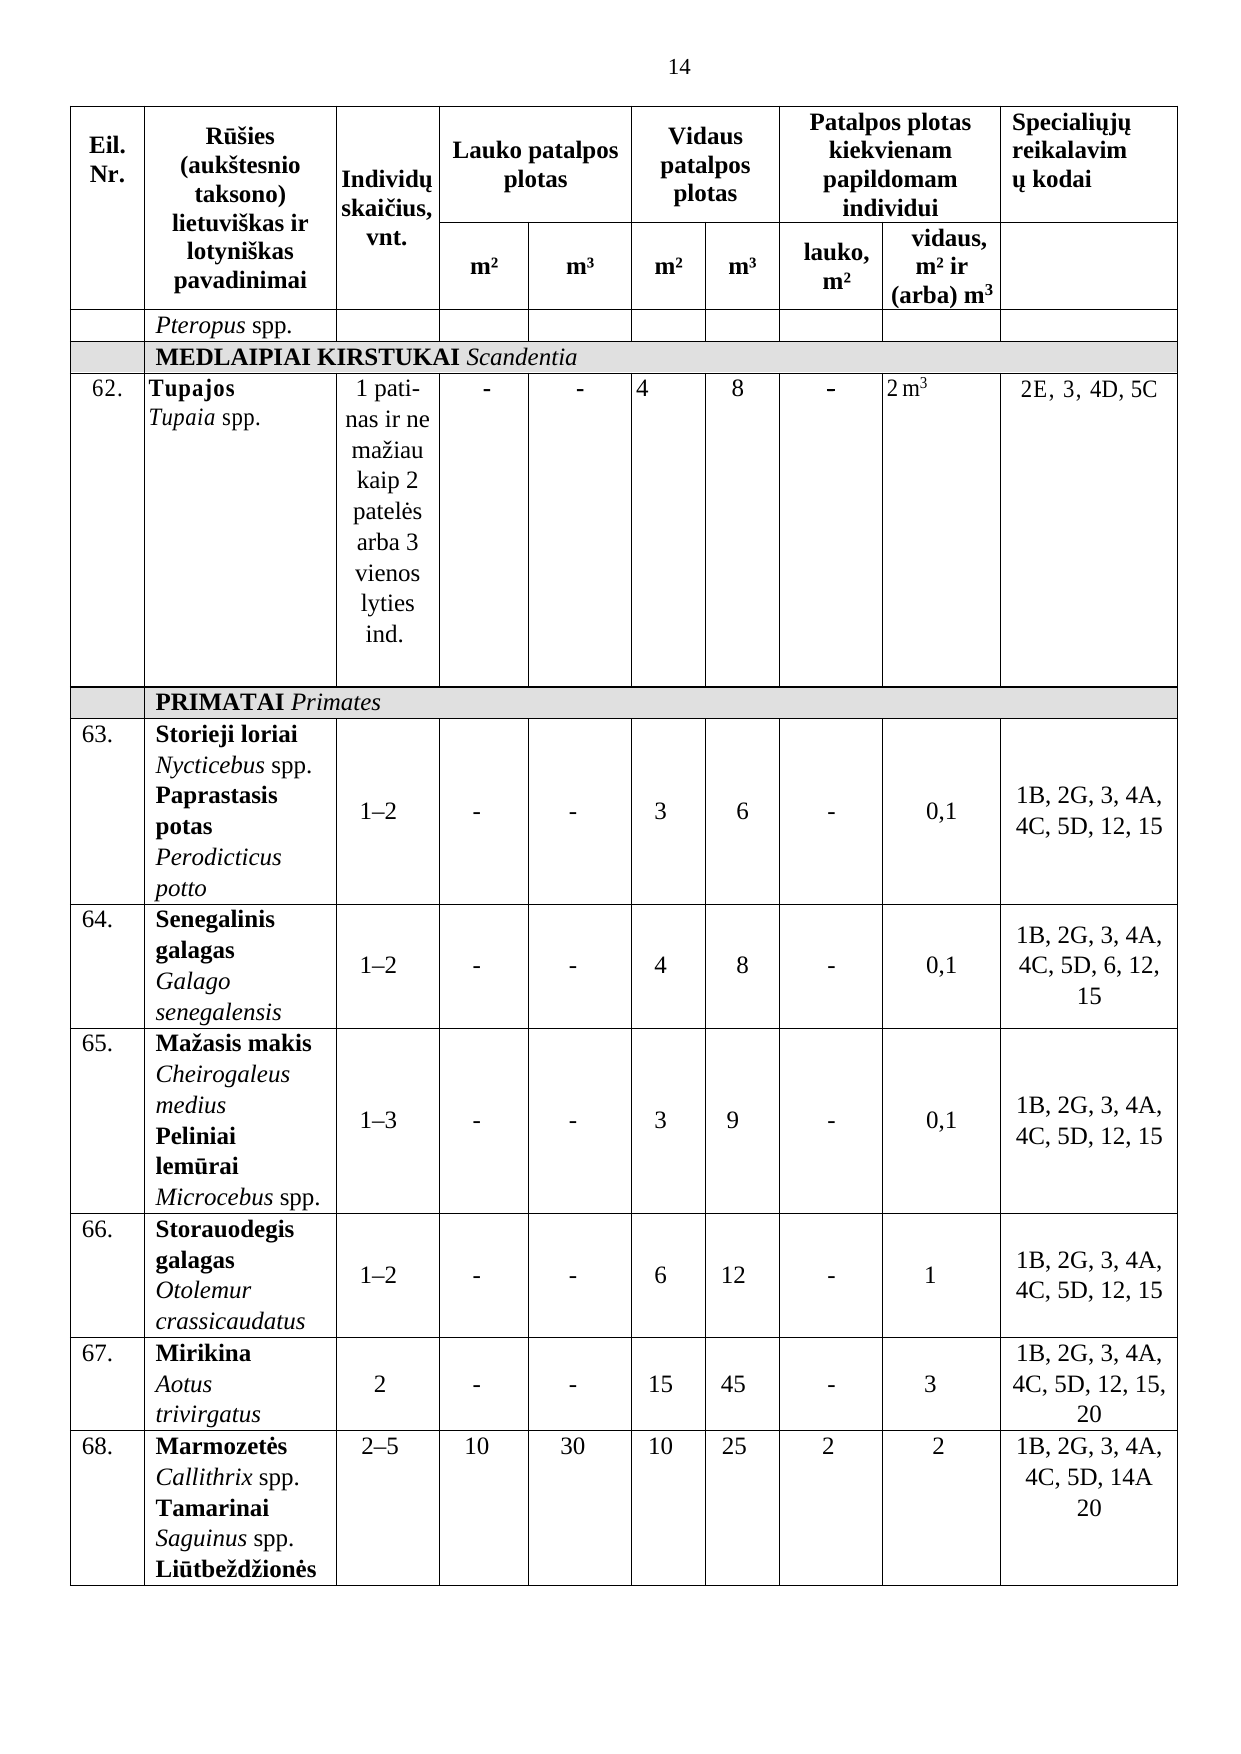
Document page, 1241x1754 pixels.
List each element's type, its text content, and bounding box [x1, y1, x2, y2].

table_cell 62. [71, 374, 144, 686]
table_cell [71, 310, 144, 341]
table_cell Mažasis makis Cheirogaleus medius Peliniai lemūrai Microcebus spp. [145, 1029, 336, 1213]
table_cell 1B, 2G, 3, 4A, 4C, 5D, 6, 12, 15 [1001, 905, 1177, 1027]
table_cell - [529, 1338, 631, 1430]
table_cell - [529, 1214, 631, 1337]
table_cell Storieji loriai Nycticebus spp. Paprastasis potas Perodicticus potto [145, 719, 336, 903]
table_header Lauko patalpos plotas [440, 107, 631, 222]
table_cell 15 [632, 1338, 705, 1430]
table_cell - [529, 374, 631, 686]
table_cell Mirikina Aotus trivirgatus [145, 1338, 336, 1430]
table_cell m² [632, 223, 705, 309]
table_cell Storauodegis galagas Otolemur crassicaudatus [145, 1214, 336, 1337]
table_cell - [440, 310, 528, 341]
table_cell 1–2 [337, 719, 439, 903]
table_cell - [780, 1338, 882, 1430]
table_cell 1B, 2G, 3, 4A, 4C, 5D, 12, 15 [1001, 1029, 1177, 1213]
table_cell lauko, m² [780, 223, 882, 309]
table_cell [883, 310, 1000, 341]
table_header Specialiųjų reikalavimų kodai [1001, 107, 1177, 222]
table_cell - [440, 374, 528, 686]
table_cell [71, 688, 144, 718]
table_cell 68. [71, 1431, 144, 1585]
table_cell 2 [337, 1338, 439, 1430]
table_cell - [780, 1029, 882, 1213]
table_cell - [440, 719, 528, 903]
table_cell - [780, 1214, 882, 1337]
table_header Eil. Nr. [71, 107, 144, 309]
table_cell 3 [632, 719, 705, 903]
table_cell Senegalinis galagas Galago senegalensis [145, 905, 336, 1027]
table_cell 2 [780, 1431, 882, 1585]
table_cell [71, 342, 144, 372]
table_cell 45 [706, 1338, 779, 1430]
table_cell 2 [883, 1431, 1000, 1585]
table_cell 67. [71, 1338, 144, 1430]
table_cell - [529, 1029, 631, 1213]
table_cell Pteropus spp. [145, 310, 336, 341]
table_header Vidaus patalpos plotas [632, 107, 779, 222]
table_cell 2E, 3, 4D, 5C [1001, 374, 1177, 686]
table_cell 10 [632, 1431, 705, 1585]
table_cell 8 [706, 374, 779, 686]
table_cell 1–2 [337, 1214, 439, 1337]
table_cell vidaus, m² ir (arba) m3 [883, 223, 1000, 309]
table_cell 65. [71, 1029, 144, 1213]
table_cell 1B, 2G, 3, 4A, 4C, 5D, 12, 15 [1001, 1214, 1177, 1337]
table_cell 2 m3 [883, 374, 1000, 686]
table_cell [337, 310, 439, 341]
table_cell - [440, 1029, 528, 1213]
table_cell [1001, 310, 1177, 341]
table_cell 8 [706, 905, 779, 1027]
table_cell - [529, 719, 631, 903]
table_cell - [780, 905, 882, 1027]
table_cell [632, 310, 705, 341]
table_cell [1001, 223, 1177, 309]
table_cell - [440, 1214, 528, 1337]
table_cell 1B, 2G, 3, 4A, 4C, 5D, 12, 15, 20 [1001, 1338, 1177, 1430]
table_cell 9 [706, 1029, 779, 1213]
table_cell 6 [706, 719, 779, 903]
table_cell Marmozetės Callithrix spp. Tamarinai Saguinus spp. Liūtbeždžionės [145, 1431, 336, 1585]
table_cell 1B, 2G, 3, 4A, 4C, 5D, 12, 15 [1001, 719, 1177, 903]
table_cell 3 [883, 1338, 1000, 1430]
table_cell Tupajos Tupaia spp. [145, 374, 336, 686]
table_cell m³ [529, 223, 631, 309]
table_cell - [780, 374, 882, 686]
table_cell 1–2 [337, 905, 439, 1027]
table_cell 4 [632, 905, 705, 1027]
table_cell - [529, 905, 631, 1027]
table_cell PRIMATAI Primates [145, 688, 1177, 718]
table_cell 6 [632, 1214, 705, 1337]
table_cell 0,1 [883, 905, 1000, 1027]
table_cell [706, 310, 779, 341]
table_cell 1–3 [337, 1029, 439, 1213]
table_cell 25 [706, 1431, 779, 1585]
table_header Patalpos plotas kiekvienam papildomam individui [780, 107, 1000, 222]
table_cell MEDLAIPIAI KIRSTUKAI Scandentia [145, 342, 1177, 372]
table_cell - [440, 905, 528, 1027]
table_cell 0,1 [883, 719, 1000, 903]
table_cell 63. [71, 719, 144, 903]
table_cell - [440, 1338, 528, 1430]
table_cell 12 [706, 1214, 779, 1337]
table_cell - [780, 719, 882, 903]
table_cell 10 [440, 1431, 528, 1585]
table_cell 30 [529, 1431, 631, 1585]
table_cell 1 pati-nas ir ne mažiau kaip 2 patelės arba 3 vienos lyties ind. [337, 374, 439, 686]
table_cell - [529, 310, 631, 341]
table_cell 3 [632, 1029, 705, 1213]
table_cell 0,1 [883, 1029, 1000, 1213]
table_cell 1 [883, 1214, 1000, 1337]
table_cell 66. [71, 1214, 144, 1337]
table_header Individų skaičius, vnt. [337, 107, 439, 309]
table_cell 64. [71, 905, 144, 1027]
table_cell 2–5 [337, 1431, 439, 1585]
table_cell m³ [706, 223, 779, 309]
table_cell 4 [632, 374, 705, 686]
table_cell - [780, 310, 882, 341]
table_header Rūšies (aukštesnio taksono) lietuviškas ir lotyniškas pavadinimai [145, 107, 336, 309]
table_cell 1B, 2G, 3, 4A, 4C, 5D, 14A 20 [1001, 1431, 1177, 1585]
table_cell m² [440, 223, 528, 309]
